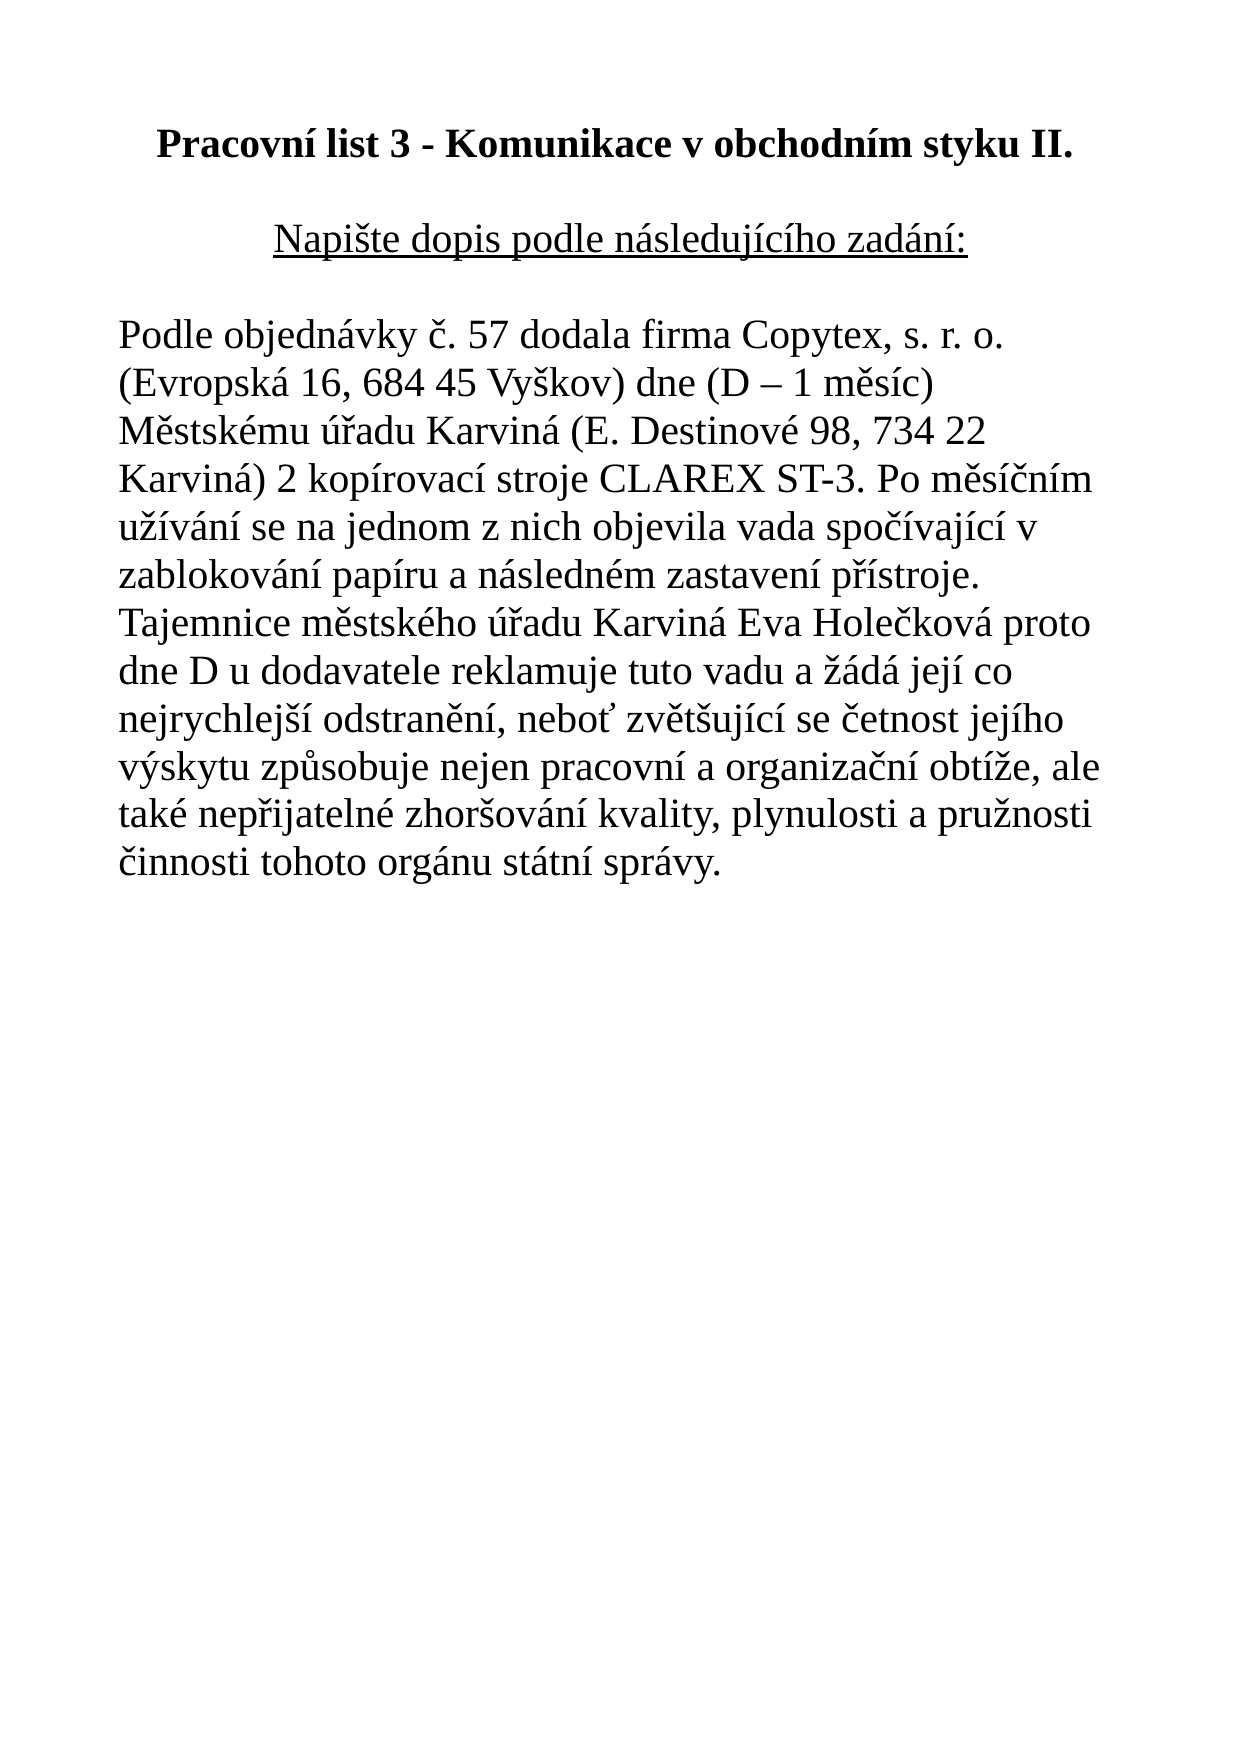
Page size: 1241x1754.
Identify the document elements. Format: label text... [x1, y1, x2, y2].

text Pracovní list 3 - Komunikace v obchodním styku II. [118, 118, 1122, 166]
text Napište dopis podle následujícího zadání: [118, 214, 1122, 262]
text Podle objednávky č. 57 dodala firma Copytex, s. r. o. (Evropská 16, 684 45 Vyškov) dne (D – 1 měsíc) Městskému úřadu Karviná (E. Destinové 98, 734 22 Karviná) 2 kopírovací stroje CLAREX ST-3. Po měsíčním užívání se na jednom z nich objevila vada spočívající v zablokování papíru a následném zastavení přístroje. Tajemnice městského úřadu Karviná Eva Holečková proto dne D u dodavatele reklamuje tuto vadu a žádá její co nejrychlejší odstranění, neboť zvětšující se četnost jejího výskytu způsobuje nejen pracovní a organizační obtíže, ale také nepřijatelné zhoršování kvality, plynulosti a pružnosti činnosti tohoto orgánu státní správy. [118, 310, 1122, 885]
